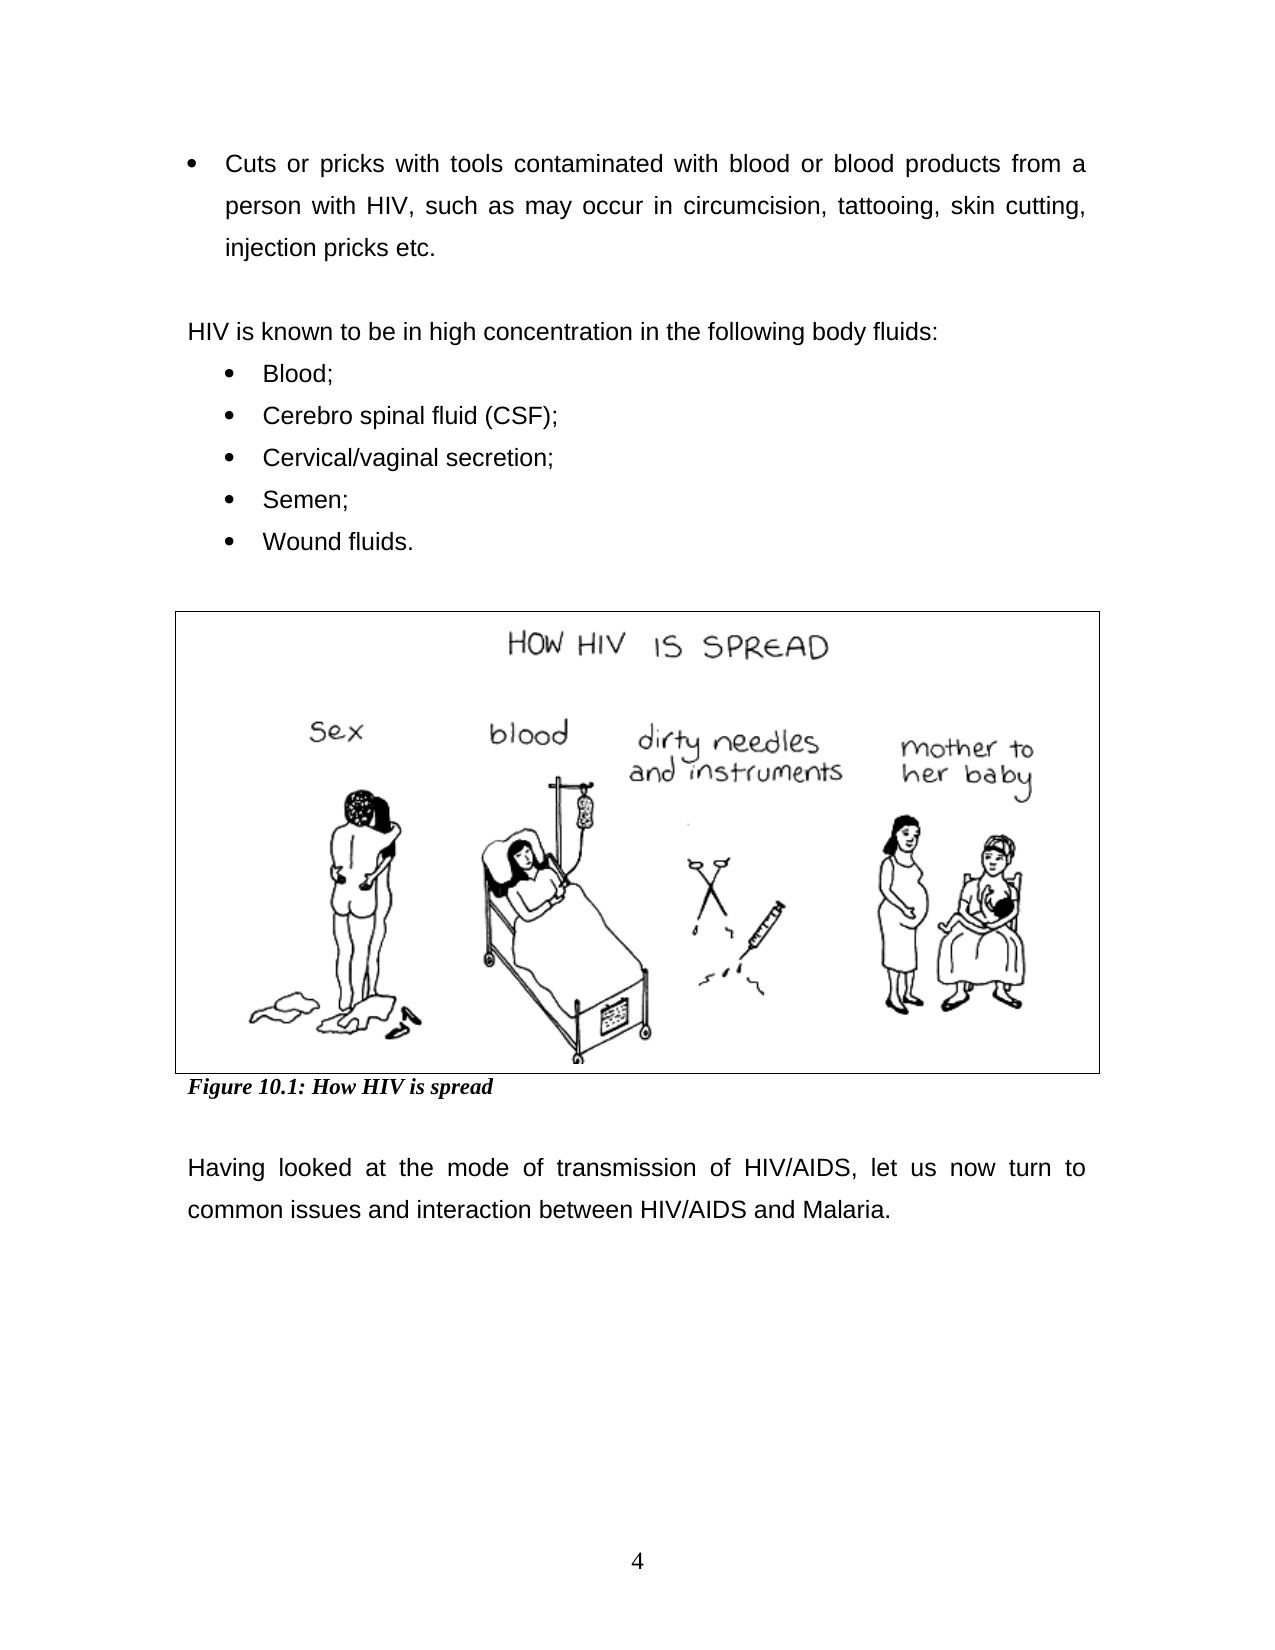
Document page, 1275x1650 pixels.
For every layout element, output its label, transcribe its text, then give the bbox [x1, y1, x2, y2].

list Semen; [225, 485, 1087, 513]
list Wound fluids. [225, 527, 1087, 555]
list Cervical/vaginal secretion; [225, 443, 1087, 471]
picture [203, 621, 1071, 1064]
text Having looked at the mode of transmission of HIV/AIDS, let us now turn to common issues and interaction between HIV/AIDS and Malaria. [187, 1154, 1087, 1223]
text HIV is known to be in high concentration in the following body fluids: [187, 318, 1087, 346]
table_header [176, 612, 1099, 1073]
list Blood; [225, 359, 1087, 387]
text Figure 10.1: How HIV is spread [187, 1074, 1087, 1099]
list Cuts or pricks with tools contaminated with blood or blood products from a person with HIV, such as may occur in circumcision, tattooing, skin cutting, injection pricks etc. [187, 150, 1087, 262]
list Cerebro spinal fluid (CSF); [225, 401, 1087, 429]
